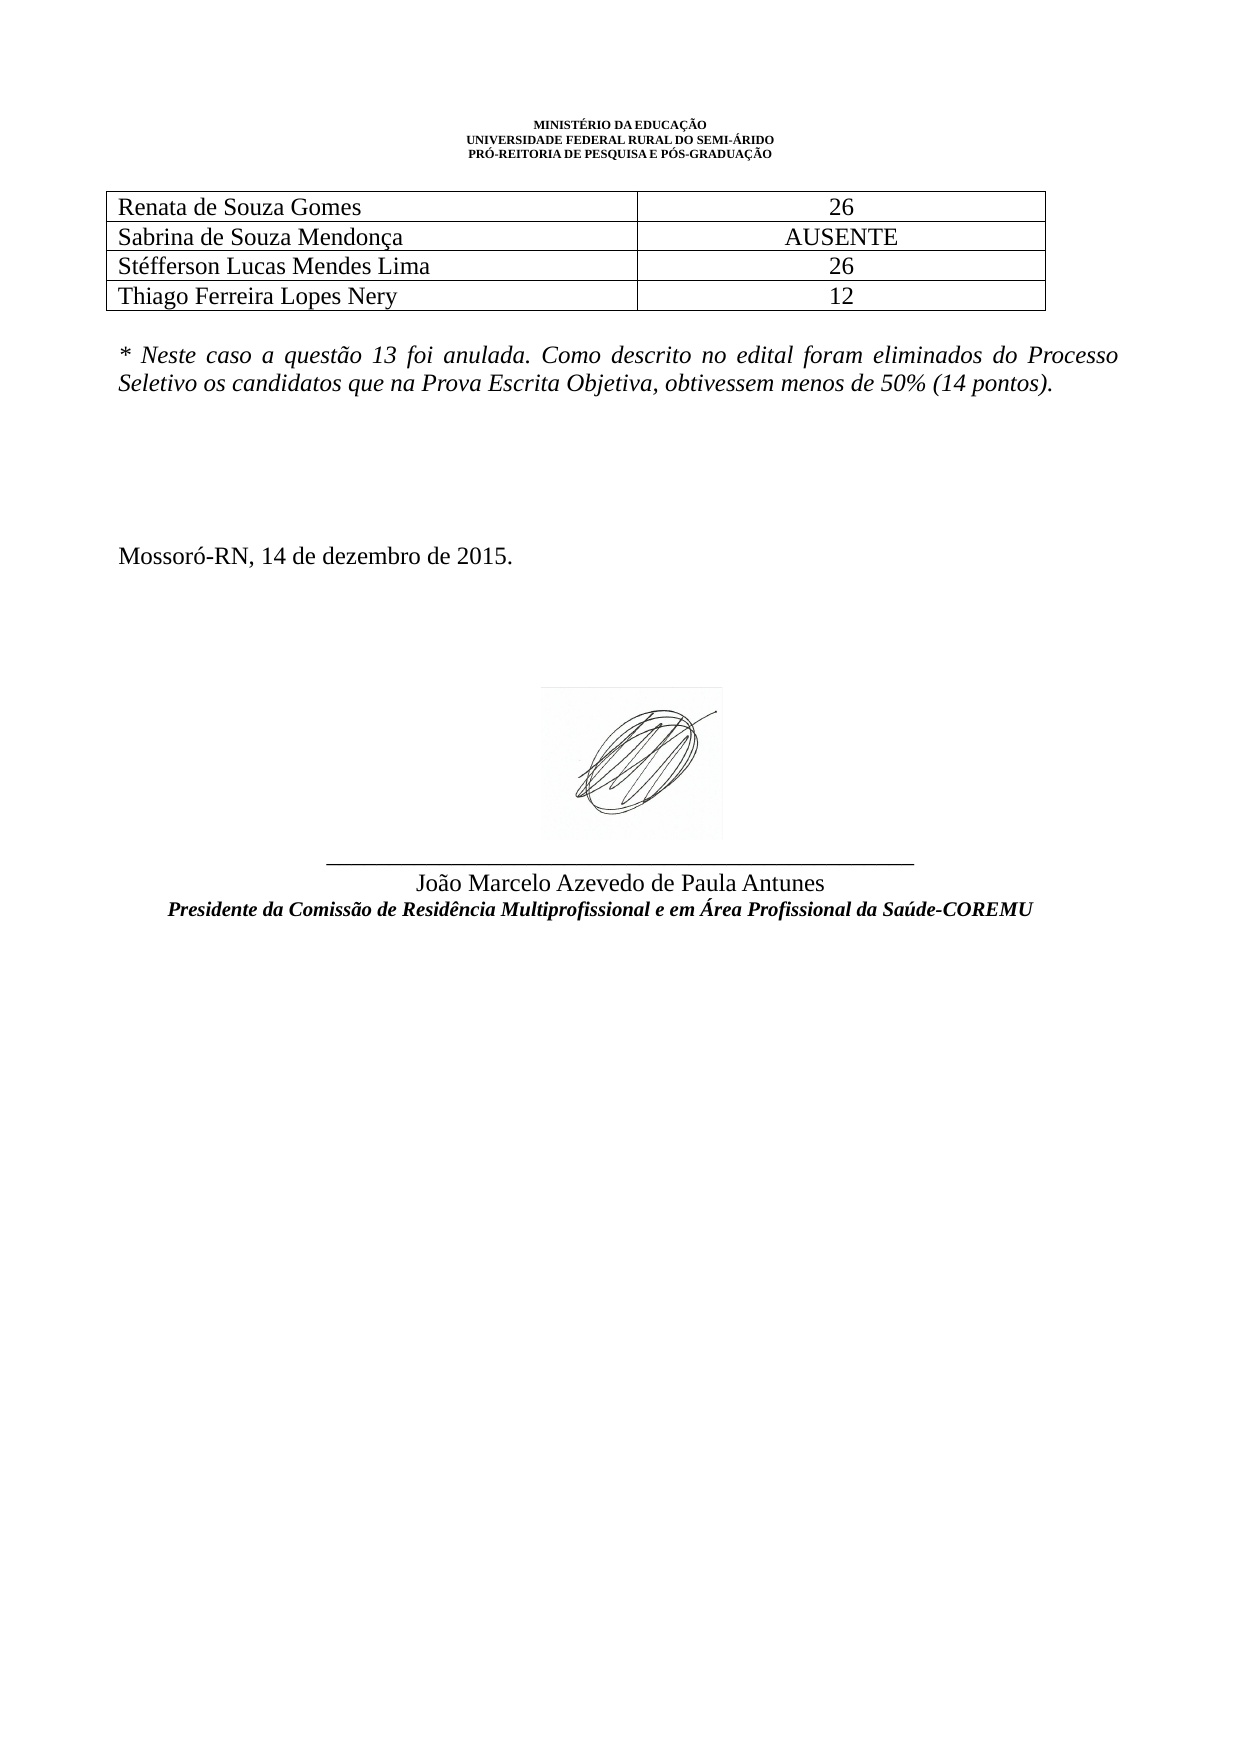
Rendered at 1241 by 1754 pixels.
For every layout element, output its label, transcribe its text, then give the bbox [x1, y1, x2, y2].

text Mossoró-RN, 14 de dezembro de 2015. [118, 541, 1122, 570]
table_cell Thiago Ferreira Lopes Nery [107, 281, 637, 310]
table_cell 12 [638, 281, 1045, 310]
picture [541, 687, 723, 840]
text * Neste caso a questão 13 foi anulada. Como descrito no edital foram eliminados do Processo Seletivo os candidatos que na Prova Escrita Objetiva, obtivessem menos de 50% (14 pontos). [118, 340, 1122, 397]
table_cell Stéfferson Lucas Mendes Lima [107, 251, 637, 280]
table_cell AUSENTE [638, 222, 1045, 250]
table_cell 26 [638, 251, 1045, 280]
text _______________________________________________ [118, 828, 1122, 868]
text João Marcelo Azevedo de Paula Antunes [118, 868, 1122, 897]
table_cell 26 [638, 192, 1045, 221]
table_cell Sabrina de Souza Mendonça [107, 222, 637, 250]
table_cell Renata de Souza Gomes [107, 192, 637, 221]
text Presidente da Comissão de Residência Multiprofissional e em Área Profissional da Saúde-COREMU [81, 897, 1122, 921]
